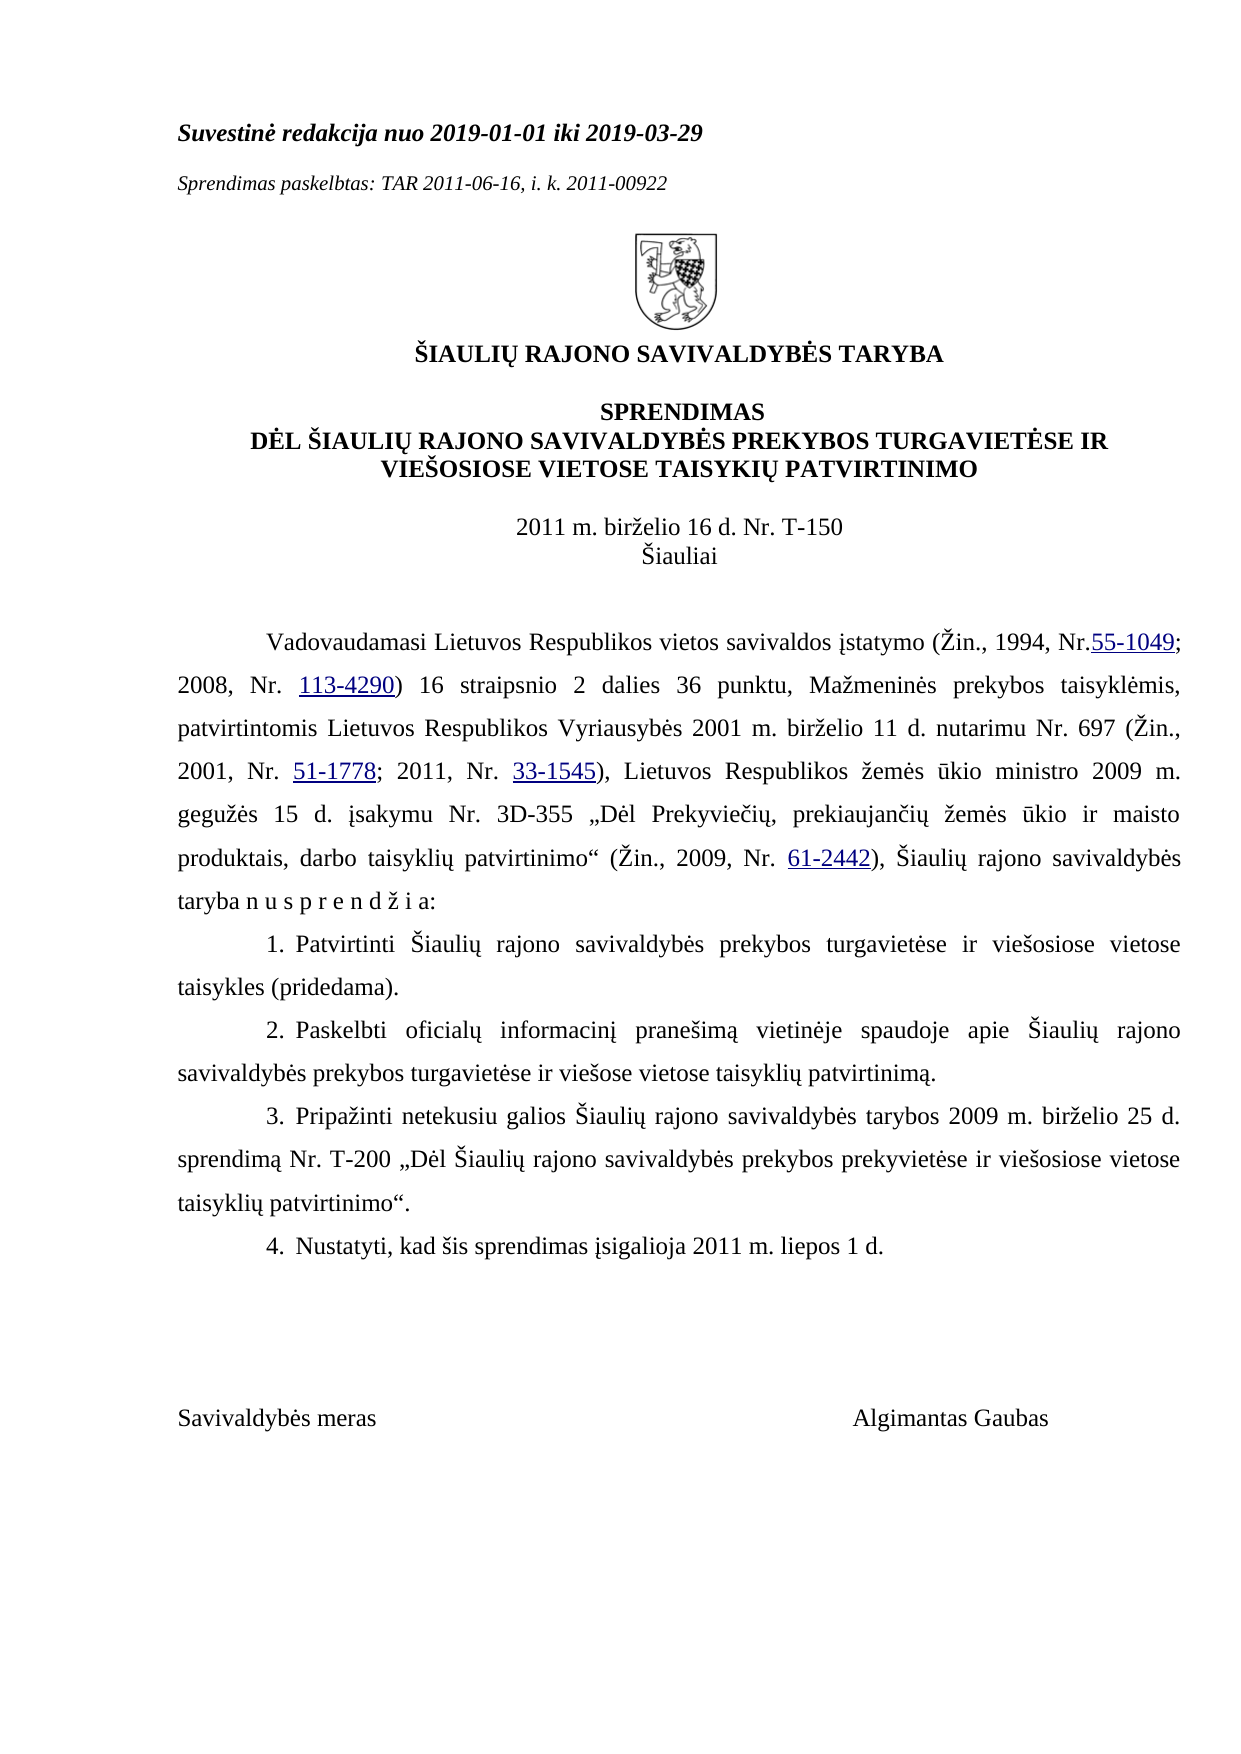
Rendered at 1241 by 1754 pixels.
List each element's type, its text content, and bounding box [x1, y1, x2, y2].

text 3. Pripažinti netekusiu galios Šiaulių rajono savivaldybės tarybos 2009 m. birželio 25 d. sprendimą Nr. T-200 „Dėl Šiaulių rajono savivaldybės prekybos prekyvietėse ir viešosiose vietose taisyklių patvirtinimo“. [177, 1101, 1181, 1216]
text SPRENDIMAS [177, 397, 1181, 426]
text 2. Paskelbti oficialų informacinį pranešimą vietinėje spaudoje apie Šiaulių rajono savivaldybės prekybos turgavietėse ir viešose vietose taisyklių patvirtinimą. [177, 1015, 1181, 1087]
text VIEŠOSIOSE VIETOSE TAISYKIŲ PATVIRTINIMO [177, 454, 1181, 483]
text DĖL ŠIAULIŲ RAJONO SAVIVALDYBĖS PREKYBOS TURGAVIETĖSE IR [177, 426, 1181, 454]
text 1. Patvirtinti Šiaulių rajono savivaldybės prekybos turgavietėse ir viešosiose vietose taisykles (pridedama). [177, 929, 1181, 1001]
text Sprendimas paskelbtas: TAR 2011-06-16, i. k. 2011-00922 [177, 171, 1181, 195]
text ŠIAULIŲ RAJONO SAVIVALDYBĖS TARYBA [177, 339, 1181, 368]
text Suvestinė redakcija nuo 2019-01-01 iki 2019-03-29 [177, 118, 1181, 147]
text 2011 m. birželio 16 d. Nr. T-150 [177, 512, 1181, 541]
text 4. Nustatyti, kad šis sprendimas įsigalioja 2011 m. liepos 1 d. [177, 1231, 1181, 1259]
text Vadovaudamasi Lietuvos Respublikos vietos savivaldos įstatymo (Žin., 1994, Nr.55-1049; 2008, Nr. 113-4290) 16 straipsnio 2 dalies 36 punktu, Mažmeninės prekybos taisyklėmis, patvirtintomis Lietuvos Respublikos Vyriausybės 2001 m. birželio 11 d. nutarimu Nr. 697 (Žin., 2001, Nr. 51-1778; 2011, Nr. 33-1545), Lietuvos Respublikos žemės ūkio ministro 2009 m. gegužės 15 d. įsakymu Nr. 3D-355 „Dėl Prekyviečių, prekiaujančių žemės ūkio ir maisto produktais, darbo taisyklių patvirtinimo“ (Žin., 2009, Nr. 61-2442), Šiaulių rajono savivaldybės taryba n u s p r e n d ž i a: [177, 627, 1181, 914]
text Savivaldybės meras Algimantas Gaubas [177, 1403, 1181, 1432]
text Šiauliai [177, 541, 1181, 569]
